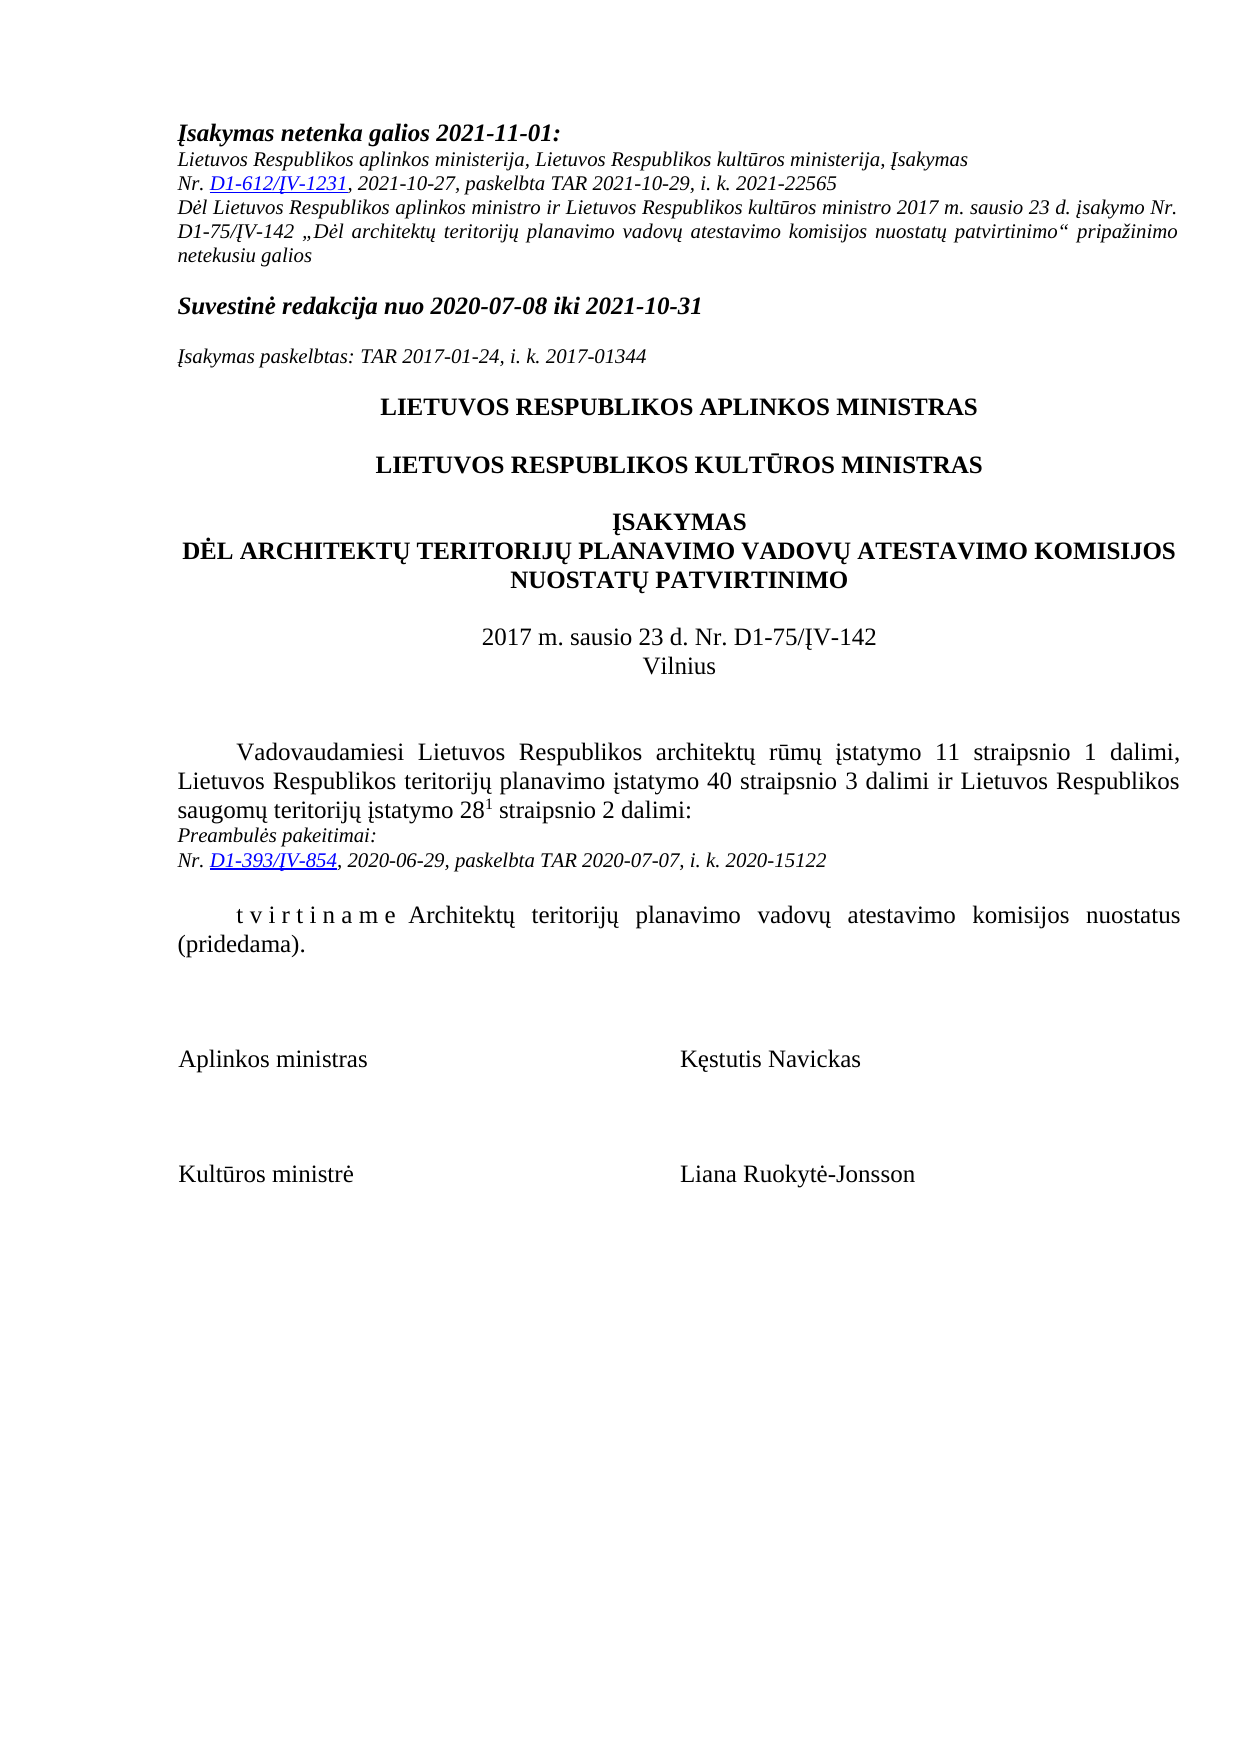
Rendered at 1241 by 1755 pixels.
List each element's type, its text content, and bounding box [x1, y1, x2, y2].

text Įsakymas paskelbtas: TAR 2017-01-24, i. k. 2017-01344 [177, 344, 1181, 368]
text Dėl ARCHITEKTŲ teritorijų planavimo vadovų ATESTAVIMO KOMISIJOS NUOSTATŲ PATVIRTINIMO [177, 536, 1181, 593]
text t v i r t i n a m e Architektų teritorijų planavimo vadovų atestavimo komisijos nuostatus (pridedama). [177, 900, 1181, 958]
text Suvestinė redakcija nuo 2020-07-08 iki 2021-10-31 [177, 291, 1181, 320]
text 2017 m. sausio 23 d. Nr. D1-75/ĮV-142 [177, 622, 1181, 651]
text Lietuvos Respublikos aplinkos ministerija, Lietuvos Respublikos kultūros ministerija, Įsakymas [177, 147, 1181, 171]
text Dėl Lietuvos Respublikos aplinkos ministro ir Lietuvos Respublikos kultūros ministro 2017 m. sausio 23 d. įsakymo Nr. D1-75/ĮV-142 „Dėl architektų teritorijų planavimo vadovų atestavimo komisijos nuostatų patvirtinimo“ pripažinimo netekusiu galios [177, 195, 1181, 267]
text LIETUVOS RESPUBLIKOS KULTŪROS MINISTRAS [177, 450, 1181, 478]
text LIETUVOS RESPUBLIKOS APLINKOS MINISTRAS [177, 392, 1181, 421]
text Nr. D1-393/ĮV-854, 2020-06-29, paskelbta TAR 2020-07-07, i. k. 2020-15122 [177, 847, 1181, 872]
text Preambulės pakeitimai: [177, 823, 1181, 847]
text Vilnius [177, 651, 1181, 708]
text Kultūros ministrė Liana Ruokytė-Jonsson [178, 1159, 1178, 1188]
text ĮSAKYMAS [177, 507, 1181, 536]
text Įsakymas netenka galios 2021-11-01: [177, 118, 1181, 147]
text Vadovaudamiesi Lietuvos Respublikos architektų rūmų įstatymo 11 straipsnio 1 dalimi, Lietuvos Respublikos teritorijų planavimo įstatymo 40 straipsnio 3 dalimi ir Lietuvos Respublikos saugomų teritorijų įstatymo 281 straipsnio 2 dalimi: [177, 737, 1181, 823]
text Nr. D1-612/ĮV-1231, 2021-10-27, paskelbta TAR 2021-10-29, i. k. 2021-22565 [177, 171, 1181, 195]
text Aplinkos ministras Kęstutis Navickas [178, 1044, 1178, 1073]
